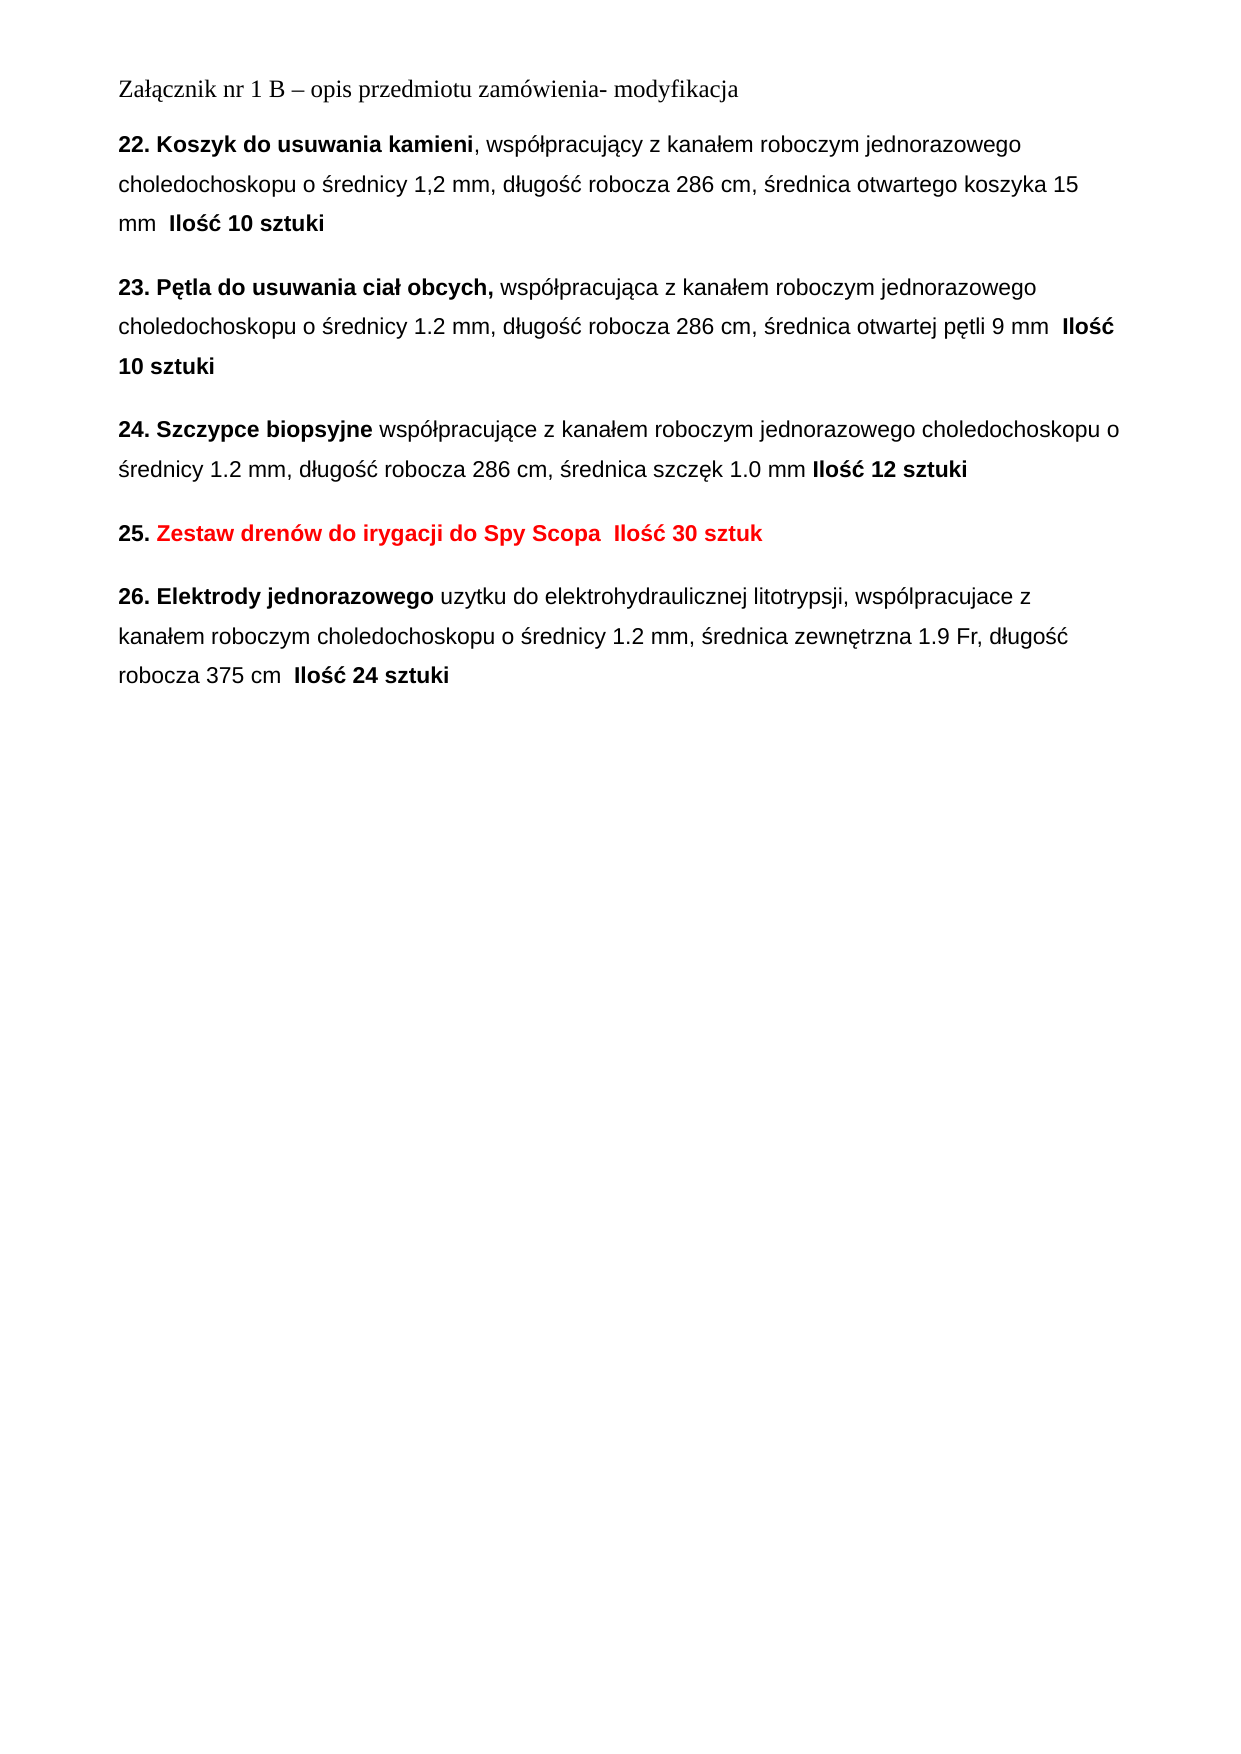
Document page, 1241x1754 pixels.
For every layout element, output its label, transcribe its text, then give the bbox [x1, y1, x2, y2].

text 22. Koszyk do usuwania kamieni, współpracujący z kanałem roboczym jednorazowego choledochoskopu o średnicy 1,2 mm, długość robocza 286 cm, średnica otwartego koszyka 15 mm Ilość 10 sztuki [118, 131, 1122, 237]
text 26. Elektrody jednorazowego uzytku do elektrohydraulicznej litotrypsji, wspólpracujace z kanałem roboczym choledochoskopu o średnicy 1.2 mm, średnica zewnętrzna 1.9 Fr, długość robocza 375 cm Ilość 24 sztuki [118, 583, 1122, 688]
text 25. Zestaw drenów do irygacji do Spy Scopa Ilość 30 sztuk [118, 519, 1122, 546]
text 24. Szczypce biopsyjne współpracujące z kanałem roboczym jednorazowego choledochoskopu o średnicy 1.2 mm, długość robocza 286 cm, średnica szczęk 1.0 mm Ilość 12 sztuki [118, 416, 1122, 482]
text 23. Pętla do usuwania ciał obcych, współpracująca z kanałem roboczym jednorazowego choledochoskopu o średnicy 1.2 mm, długość robocza 286 cm, średnica otwartej pętli 9 mm Ilość 10 sztuki [118, 274, 1122, 379]
